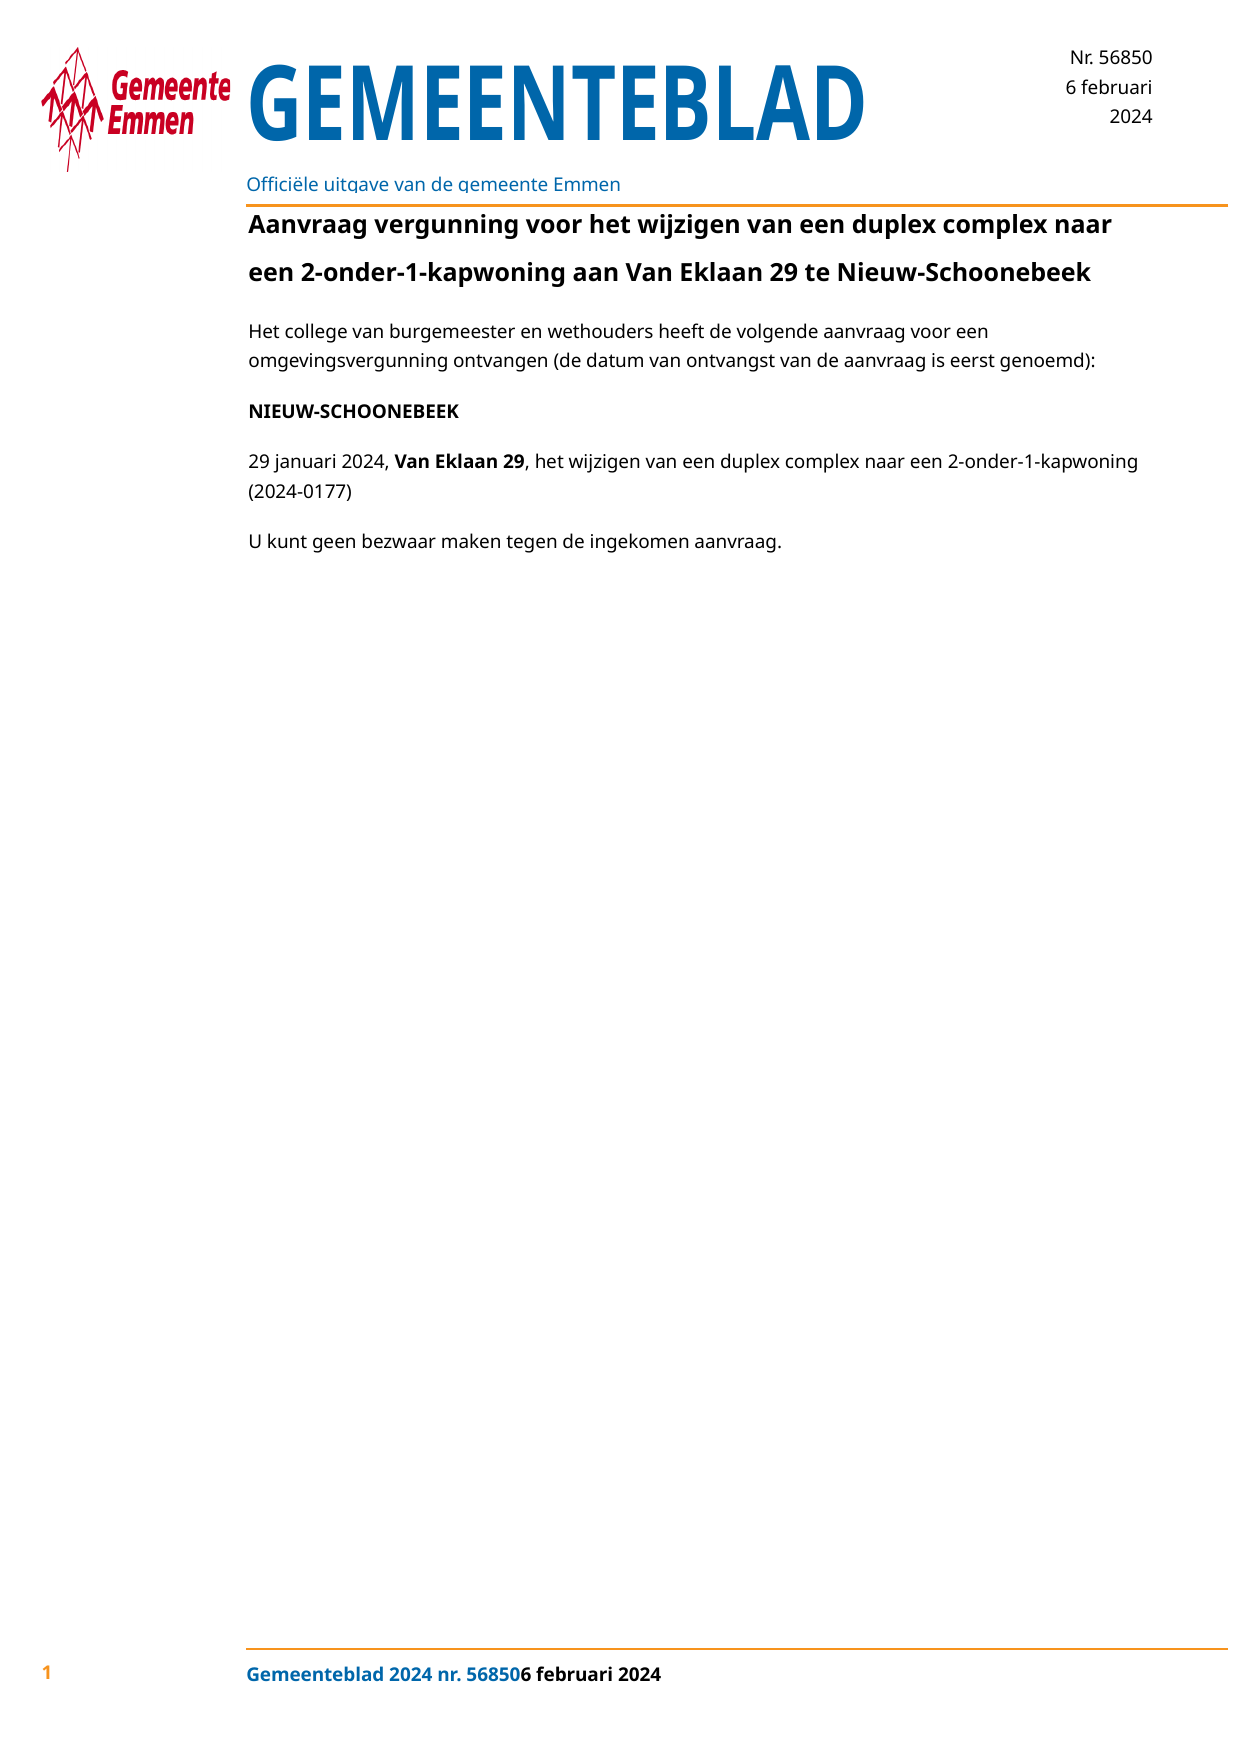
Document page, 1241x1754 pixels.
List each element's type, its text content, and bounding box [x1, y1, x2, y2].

text Aanvraag vergunning voor het wijzigen van een duplex complex naar een 2-onder-1-kapwoning aan Van Eklaan 29 te Nieuw-Schoonebeek [248, 207, 1152, 288]
picture [41, 47, 231, 172]
text U kunt geen bezwaar maken tegen de ingekomen aanvraag. [248, 528, 1152, 554]
text Het college van burgemeester en wethouders heeft de volgende aanvraag voor een omgevingsvergunning ontvangen (de datum van ontvangst van de aanvraag is eerst genoemd): [248, 318, 1152, 373]
text 29 januari 2024, Van Eklaan 29, het wijzigen van een duplex complex naar een 2-onder-1-kapwoning (2024-0177) [248, 448, 1152, 504]
text NIEUW-SCHOONEBEEK [248, 398, 1152, 424]
